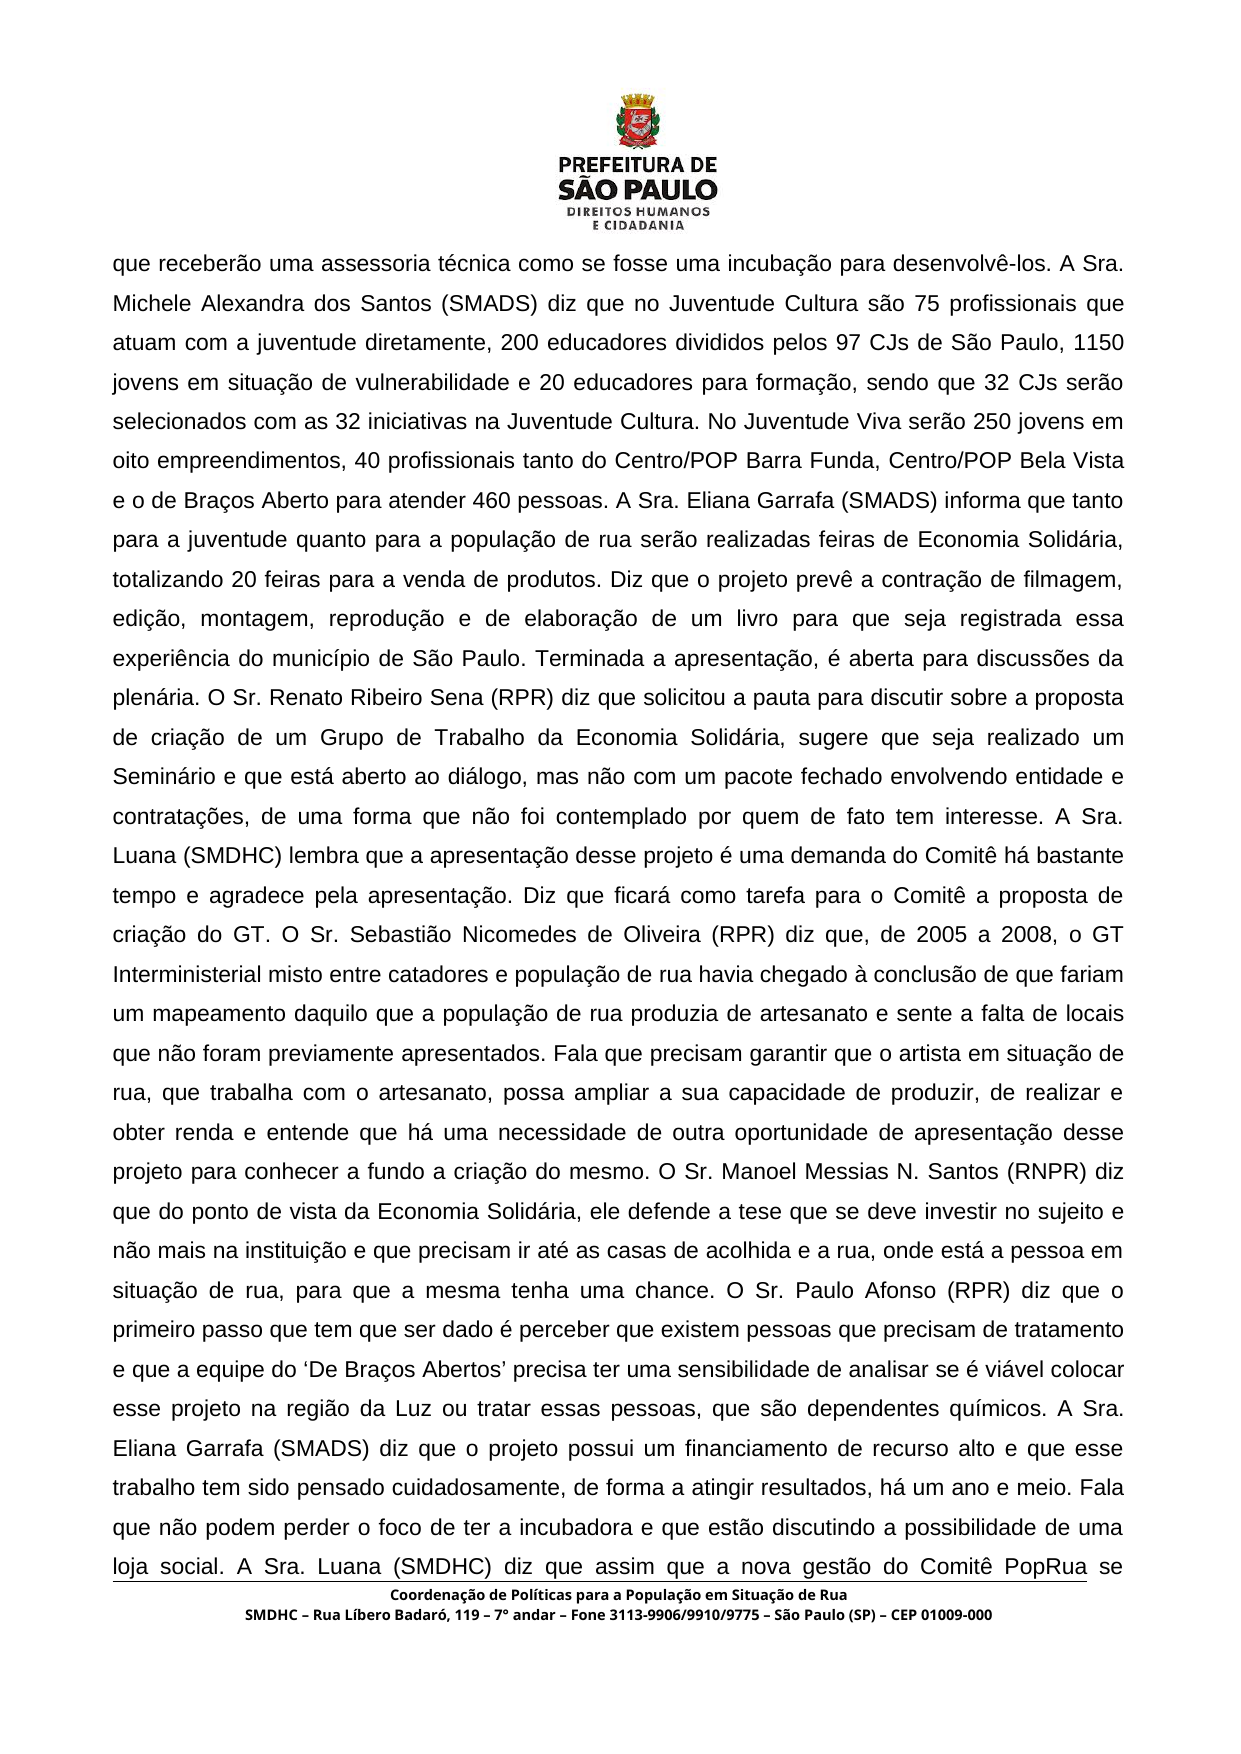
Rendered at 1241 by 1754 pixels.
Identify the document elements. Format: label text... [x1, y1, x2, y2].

picture [518, 73, 757, 250]
text que receberão uma assessoria técnica como se fosse uma incubação para desenvolvê-los. A Sra. Michele Alexandra dos Santos (SMADS) diz que no Juventude Cultura são 75 profissionais que atuam com a juventude diretamente, 200 educadores divididos pelos 97 CJs de São Paulo, 1150 jovens em situação de vulnerabilidade e 20 educadores para formação, sendo que 32 CJs serão selecionados com as 32 iniciativas na Juventude Cultura. No Juventude Viva serão 250 jovens em oito empreendimentos, 40 profissionais tanto do Centro/POP Barra Funda, Centro/POP Bela Vista e o de Braços Aberto para atender 460 pessoas. A Sra. Eliana Garrafa (SMADS) informa que tanto para a juventude quanto para a população de rua serão realizadas feiras de Economia Solidária, totalizando 20 feiras para a venda de produtos. Diz que o projeto prevê a contração de filmagem, edição, montagem, reprodução e de elaboração de um livro para que seja registrada essa experiência do município de São Paulo. Terminada a apresentação, é aberta para discussões da plenária. O Sr. Renato Ribeiro Sena (RPR) diz que solicitou a pauta para discutir sobre a proposta de criação de um Grupo de Trabalho da Economia Solidária, sugere que seja realizado um Seminário e que está aberto ao diálogo, mas não com um pacote fechado envolvendo entidade e contratações, de uma forma que não foi contemplado por quem de fato tem interesse. A Sra. Luana (SMDHC) lembra que a apresentação desse projeto é uma demanda do Comitê há bastante tempo e agradece pela apresentação. Diz que ficará como tarefa para o Comitê a proposta de criação do GT. O Sr. Sebastião Nicomedes de Oliveira (RPR) diz que, de 2005 a 2008, o GT Interministerial misto entre catadores e população de rua havia chegado à conclusão de que fariam um mapeamento daquilo que a população de rua produzia de artesanato e sente a falta de locais que não foram previamente apresentados. Fala que precisam garantir que o artista em situação de rua, que trabalha com o artesanato, possa ampliar a sua capacidade de produzir, de realizar e obter renda e entende que há uma necessidade de outra oportunidade de apresentação desse projeto para conhecer a fundo a criação do mesmo. O Sr. Manoel Messias N. Santos (RNPR) diz que do ponto de vista da Economia Solidária, ele defende a tese que se deve investir no sujeito e não mais na instituição e que precisam ir até as casas de acolhida e a rua, onde está a pessoa em situação de rua, para que a mesma tenha uma chance. O Sr. Paulo Afonso (RPR) diz que o primeiro passo que tem que ser dado é perceber que existem pessoas que precisam de tratamento e que a equipe do ‘De Braços Abertos’ precisa ter uma sensibilidade de analisar se é viável colocar esse projeto na região da Luz ou tratar essas pessoas, que são dependentes químicos. A Sra. Eliana Garrafa (SMADS) diz que o projeto possui um financiamento de recurso alto e que esse trabalho tem sido pensado cuidadosamente, de forma a atingir resultados, há um ano e meio. Fala que não podem perder o foco de ter a incubadora e que estão discutindo a possibilidade de uma loja social. A Sra. Luana (SMDHC) diz que assim que a nova gestão do Comitê PopRua se [112, 250, 1125, 1579]
